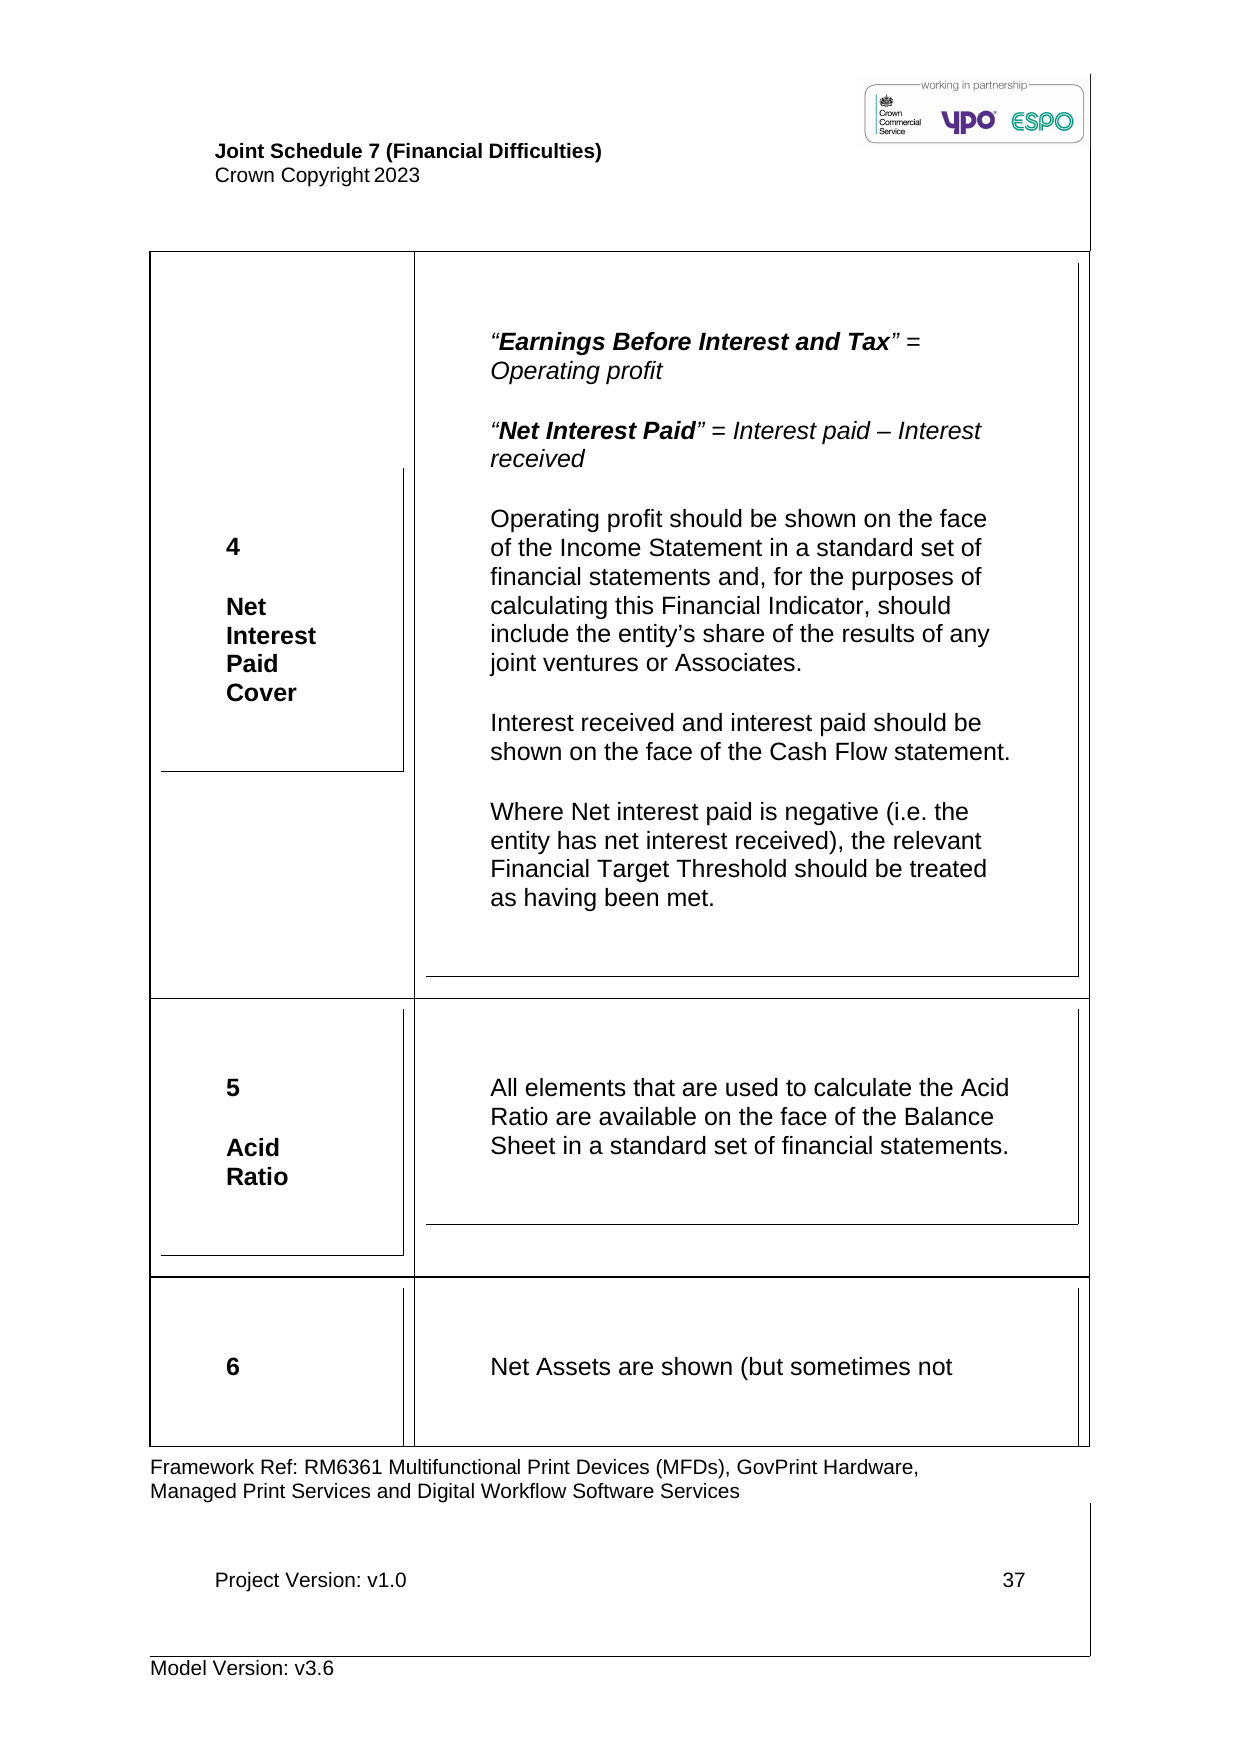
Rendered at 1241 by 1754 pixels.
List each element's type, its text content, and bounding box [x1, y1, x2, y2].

table_cell 4 Net Interest Paid Cover [151, 252, 414, 997]
table_cell 5 Acid Ratio [151, 999, 414, 1276]
table_cell “Earnings Before Interest and Tax” = Operating profit “Net Interest Paid” = Interest paid – Interest received Operating profit should be shown on the face of the Income Statement in a standard set of financial statements and, for the purposes of calculating this Financial Indicator, should include the entity’s share of the results of any joint ventures or Associates. Interest received and interest paid should be shown on the face of the Cash Flow statement. Where Net interest paid is negative (i.e. the entity has net interest received), the relevant Financial Target Threshold should be treated as having been met. [415, 252, 1089, 997]
table_cell All elements that are used to calculate the Acid Ratio are available on the face of the Balance Sheet in a standard set of financial statements. [415, 999, 1089, 1276]
table_cell Net Assets are shown (but sometimes not [415, 1278, 1089, 1446]
table_cell 6 [151, 1278, 414, 1446]
